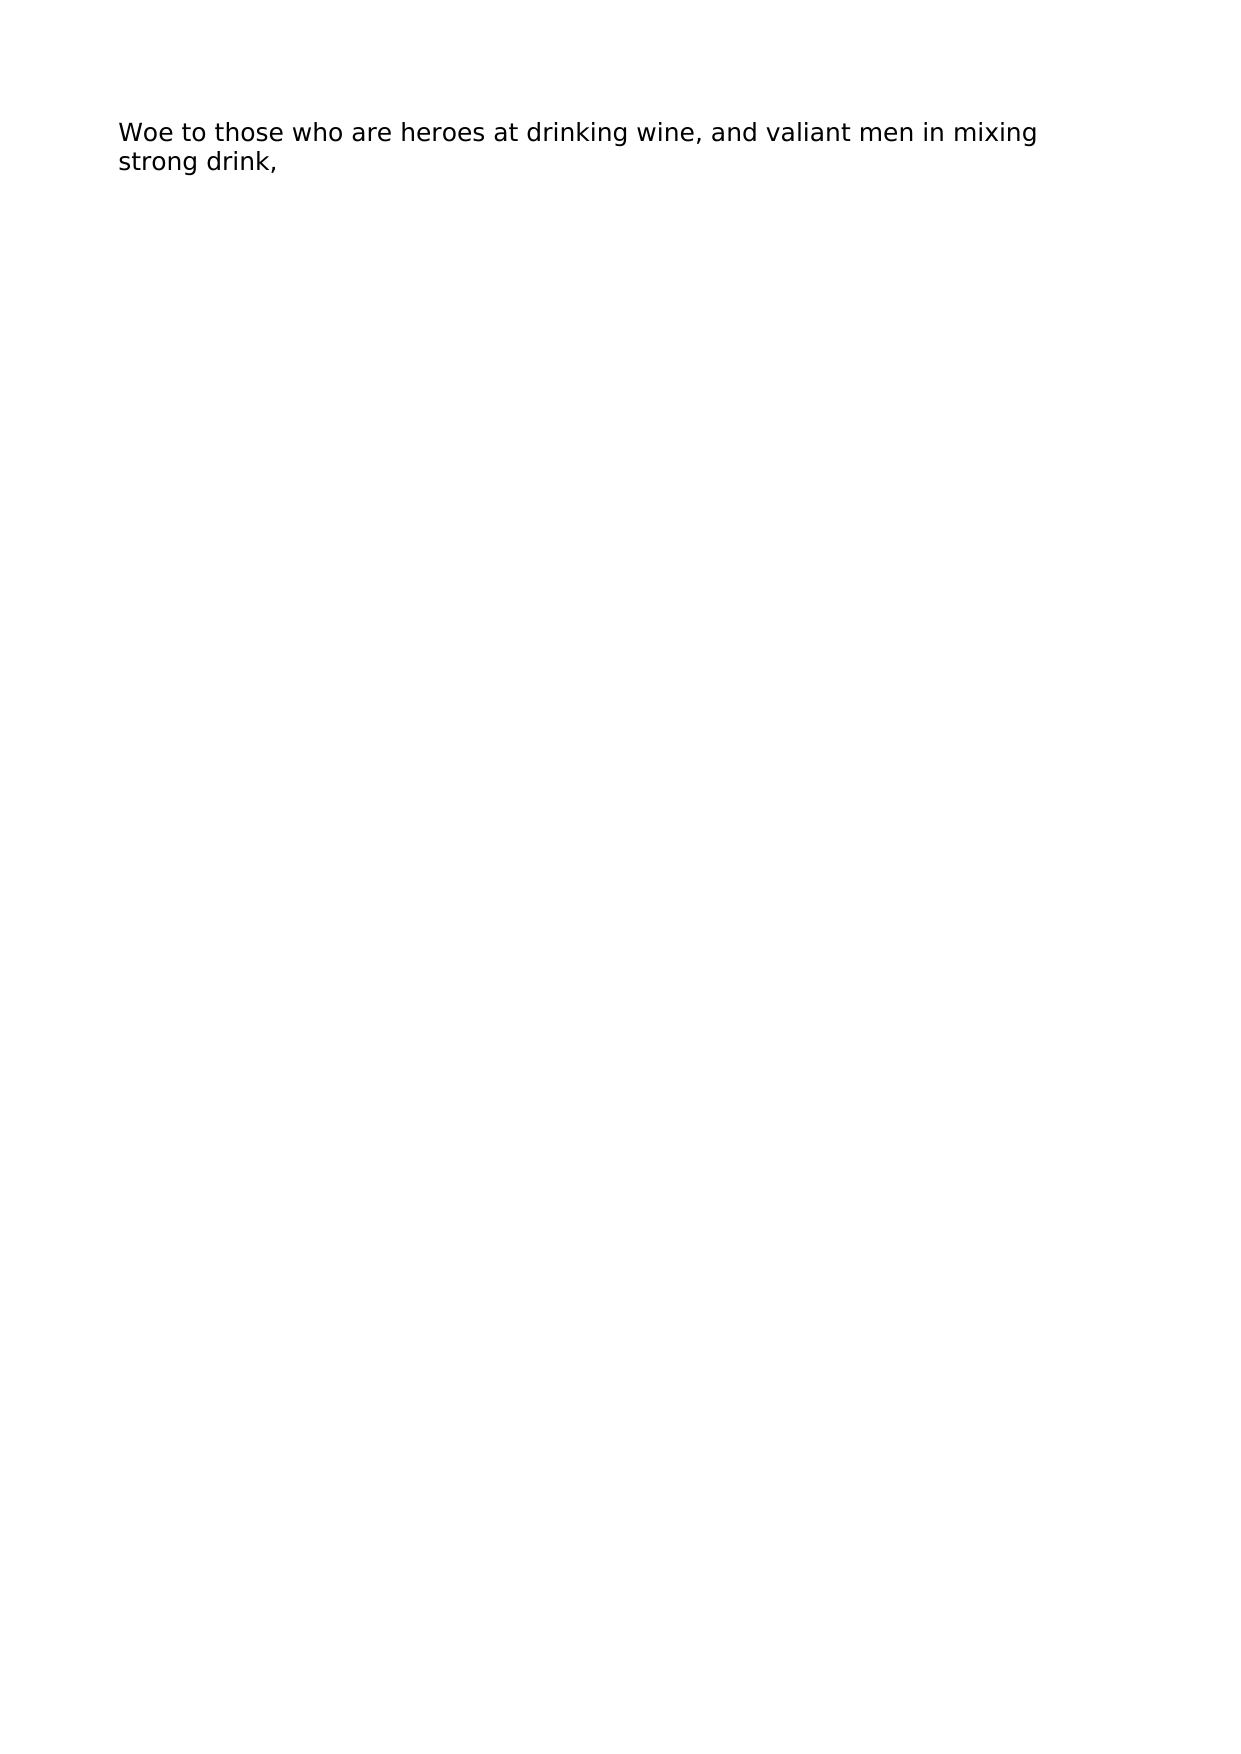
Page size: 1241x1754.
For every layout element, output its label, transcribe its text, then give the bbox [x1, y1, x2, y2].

text Woe to those who are heroes at drinking wine, and valiant men in mixing strong drink, [118, 118, 1122, 176]
